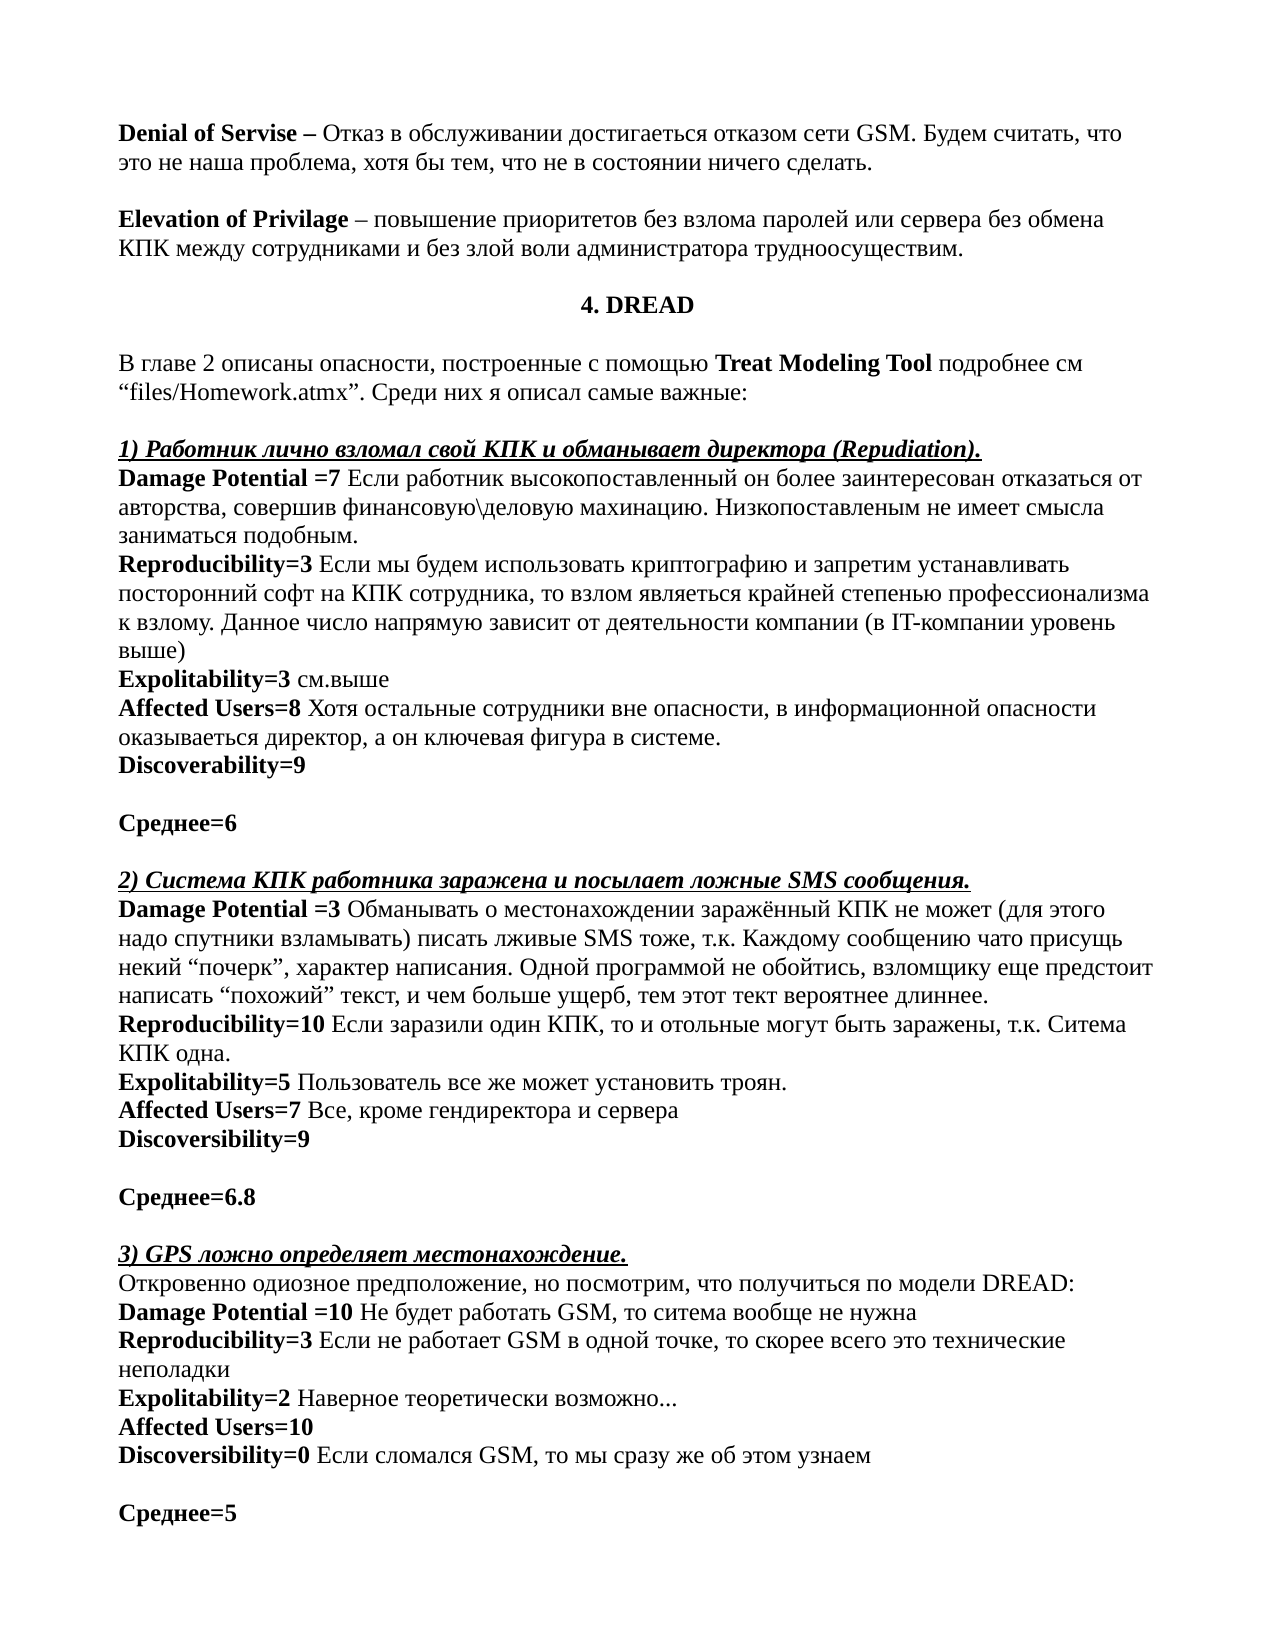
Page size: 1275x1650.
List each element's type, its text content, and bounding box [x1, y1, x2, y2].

text Среднее=6 [118, 808, 1157, 837]
text Damage Potential =3 Обманывать о местонахождении заражённый КПК не может (для этого надо спутники взламывать) писать лживые SMS тоже, т.к. Каждому сообщению чато присущь некий “почерк”, характер написания. Одной программой не обойтись, взломщику еще предстоит написать “похожий” текст, и чем больше ущерб, тем этот тект вероятнее длиннее. [118, 894, 1157, 1009]
text Expolitability=3 см.выше [118, 664, 1157, 693]
text 4. DREAD [118, 291, 1157, 319]
text Expolitability=2 Наверное теоретически возможно... [118, 1383, 1157, 1412]
text В главе 2 описаны опасности, построенные с помощью Treat Modeling Tool подробнее см “files/Homework.atmx”. Среди них я описал самые важные: [118, 348, 1157, 406]
text Discoverability=9 [118, 751, 1157, 779]
text Discoversibility=0 Если сломался GSM, то мы сразу же об этом узнаем [118, 1441, 1157, 1469]
text Среднее=5 [118, 1498, 1157, 1527]
text Damage Potential =10 Не будет работать GSM, то ситема вообще не нужна [118, 1297, 1157, 1326]
text Elevation of Privilage – повышение приоритетов без взлома паролей или сервера без обмена КПК между сотрудниками и без злой воли администратора трудноосуществим. [118, 204, 1157, 262]
text Среднее=6.8 [118, 1182, 1157, 1211]
text 2) Система КПК работника заражена и посылает ложные SMS сообщения. [118, 866, 1157, 894]
text Reproducibility=3 Если не работает GSM в одной точке, то скорее всего это технические неполадки [118, 1326, 1157, 1383]
text Denial of Servise – Отказ в обслуживании достигаеться отказом сети GSM. Будем считать, что это не наша проблема, хотя бы тем, что не в состоянии ничего сделать. [118, 118, 1157, 176]
text Discoversibility=9 [118, 1124, 1157, 1153]
text Affected Users=8 Хотя остальные сотрудники вне опасности, в информационной опасности оказываеться директор, а он ключевая фигура в системе. [118, 693, 1157, 751]
text Откровенно одиозное предположение, но посмотрим, что получиться по модели DREAD: [118, 1268, 1157, 1297]
text Reproducibility=3 Если мы будем использовать криптографию и запретим устанавливать посторонний софт на КПК сотрудника, то взлом являеться крайней степенью профессионализма к взлому. Данное число напрямую зависит от деятельности компании (в IT-компании уровень выше) [118, 549, 1157, 664]
text 3) GPS ложно определяет местонахождение. [118, 1239, 1157, 1268]
text 1) Работник лично взломал свой КПК и обманывает директора (Repudiation). [118, 434, 1157, 463]
text Affected Users=7 Все, кроме гендиректора и сервера [118, 1096, 1157, 1124]
text Affected Users=10 [118, 1412, 1157, 1441]
text Reproducibility=10 Если заразили один КПК, то и отольные могут быть заражены, т.к. Ситема КПК одна. [118, 1009, 1157, 1067]
text Damage Potential =7 Если работник высокопоставленный он более заинтересован отказаться от авторства, совершив финансовую\деловую махинацию. Низкопоставленым не имеет смысла заниматься подобным. [118, 463, 1157, 549]
text Expolitability=5 Пользователь все же может установить троян. [118, 1067, 1157, 1096]
